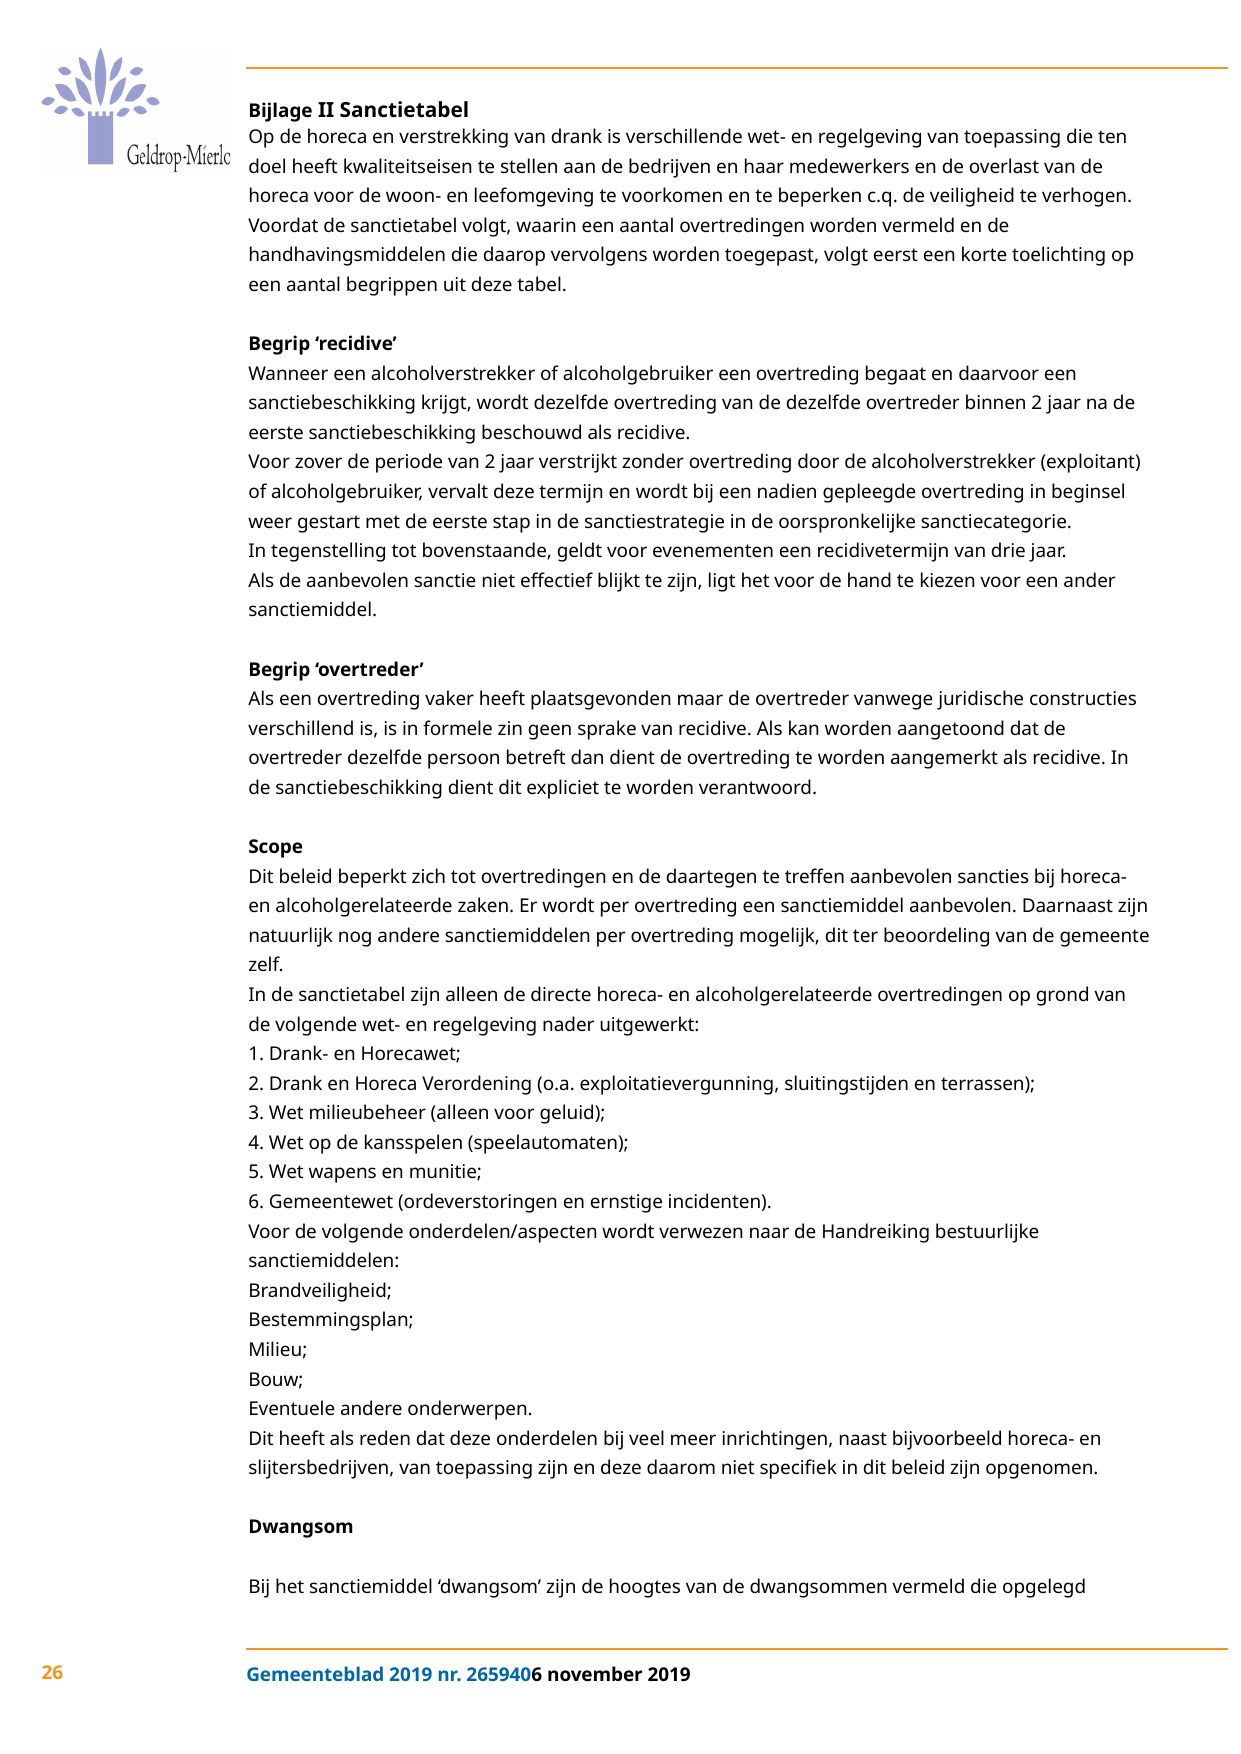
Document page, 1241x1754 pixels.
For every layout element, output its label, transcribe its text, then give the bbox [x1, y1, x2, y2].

text Bouw; [248, 1366, 1152, 1392]
text Begrip ‘recidive’ [248, 330, 1152, 356]
text Wanneer een alcoholverstrekker of alcoholgebruiker een overtreding begaat en daarvoor een sanctiebeschikking krijgt, wordt dezelfde overtreding van de dezelfde overtreder binnen 2 jaar na de eerste sanctiebeschikking beschouwd als recidive. [248, 360, 1152, 445]
text 4. Wet op de kansspelen (speelautomaten); [248, 1129, 1152, 1155]
text Scope [248, 833, 1152, 859]
text Begrip ‘overtreder’ [248, 656, 1152, 682]
picture [41, 47, 231, 172]
text 6. Gemeentewet (ordeverstoringen en ernstige incidenten). [248, 1188, 1152, 1214]
text Eventuele andere onderwerpen. [248, 1395, 1152, 1421]
text Bijlage II Sanctietabel [248, 95, 1152, 123]
text Voor zover de periode van 2 jaar verstrijkt zonder overtreding door de alcoholverstrekker (exploitant) of alcoholgebruiker, vervalt deze termijn en wordt bij een nadien gepleegde overtreding in beginsel weer gestart met de eerste stap in de sanctiestrategie in de oorspronkelijke sanctiecategorie. [248, 449, 1152, 534]
text Dit beleid beperkt zich tot overtredingen en de daartegen te treffen aanbevolen sancties bij horeca- en alcoholgerelateerde zaken. Er wordt per overtreding een sanctiemiddel aanbevolen. Daarnaast zijn natuurlijk nog andere sanctiemiddelen per overtreding mogelijk, dit ter beoordeling van de gemeente zelf. [248, 863, 1152, 977]
text In de sanctietabel zijn alleen de directe horeca- en alcoholgerelateerde overtredingen op grond van de volgende wet- en regelgeving nader uitgewerkt: [248, 981, 1152, 1037]
text Bij het sanctiemiddel ‘dwangsom’ zijn de hoogtes van de dwangsommen vermeld die opgelegd [248, 1573, 1152, 1599]
text 2. Drank en Horeca Verordening (o.a. exploitatievergunning, sluitingstijden en terrassen); [248, 1070, 1152, 1096]
text Bestemmingsplan; [248, 1307, 1152, 1332]
text Op de horeca en verstrekking van drank is verschillende wet- en regelgeving van toepassing die ten doel heeft kwaliteitseisen te stellen aan de bedrijven en haar medewerkers en de overlast van de horeca voor de woon- en leefomgeving te voorkomen en te beperken c.q. de veiligheid te verhogen. Voordat de sanctietabel volgt, waarin een aantal overtredingen worden vermeld en de handhavingsmiddelen die daarop vervolgens worden toegepast, volgt eerst een korte toelichting op een aantal begrippen uit deze tabel. [248, 123, 1152, 297]
text 5. Wet wapens en munitie; [248, 1159, 1152, 1184]
text Voor de volgende onderdelen/aspecten wordt verwezen naar de Handreiking bestuurlijke sanctiemiddelen: [248, 1218, 1152, 1273]
text Als een overtreding vaker heeft plaatsgevonden maar de overtreder vanwege juridische constructies verschillend is, is in formele zin geen sprake van recidive. Als kan worden aangetoond dat de overtreder dezelfde persoon betreft dan dient de overtreding te worden aangemerkt als recidive. In de sanctiebeschikking dient dit expliciet te worden verantwoord. [248, 685, 1152, 800]
text 1. Drank- en Horecawet; [248, 1040, 1152, 1066]
text Milieu; [248, 1336, 1152, 1362]
text Brandveiligheid; [248, 1277, 1152, 1303]
text In tegenstelling tot bovenstaande, geldt voor evenementen een recidivetermijn van drie jaar. [248, 537, 1152, 563]
text Dit heeft als reden dat deze onderdelen bij veel meer inrichtingen, naast bijvoorbeeld horeca- en slijtersbedrijven, van toepassing zijn en deze daarom niet specifiek in dit beleid zijn opgenomen. [248, 1425, 1152, 1480]
text Dwangsom [248, 1514, 1152, 1539]
text Als de aanbevolen sanctie niet effectief blijkt te zijn, ligt het voor de hand te kiezen voor een ander sanctiemiddel. [248, 567, 1152, 622]
text 3. Wet milieubeheer (alleen voor geluid); [248, 1099, 1152, 1125]
